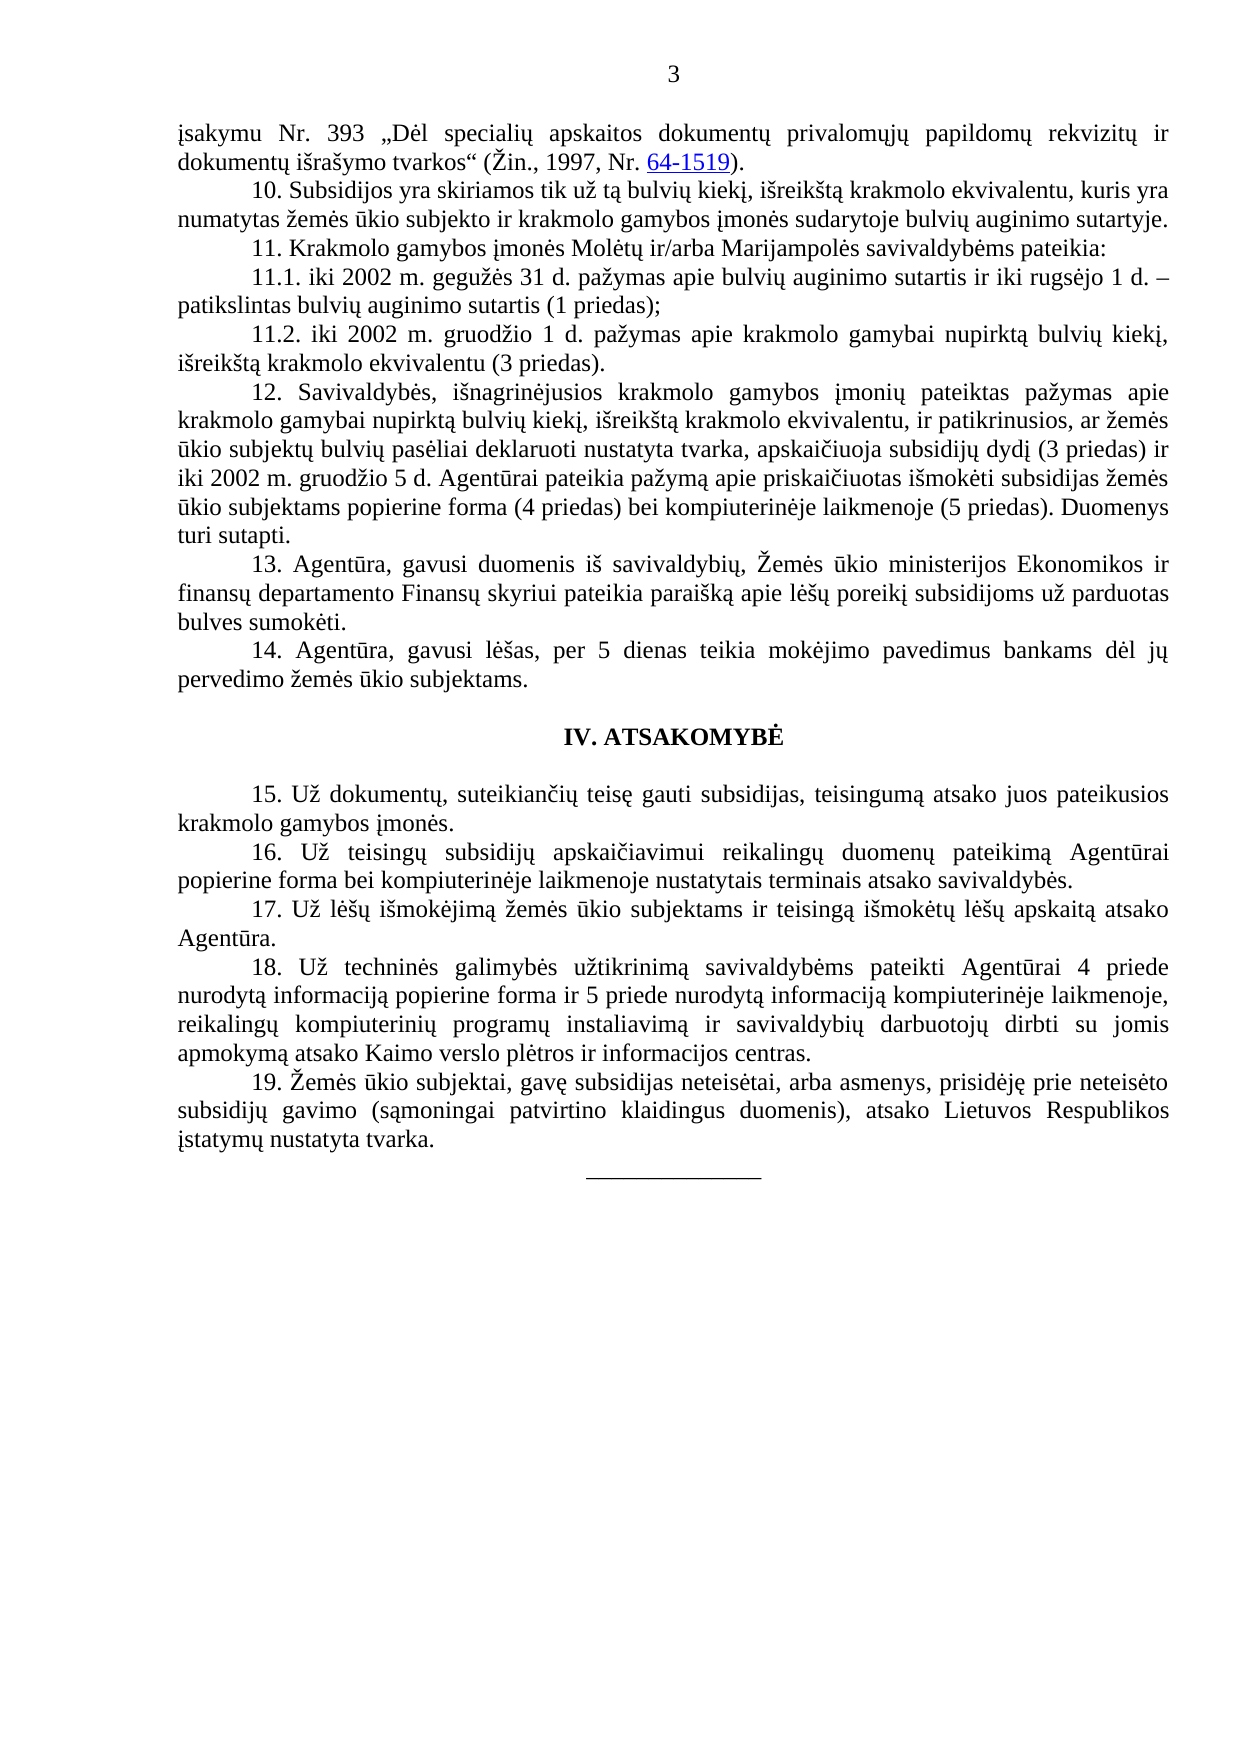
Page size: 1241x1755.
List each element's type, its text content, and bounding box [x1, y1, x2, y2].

text 15. Už dokumentų, suteikiančių teisę gauti subsidijas, teisingumą atsako juos pateikusios krakmolo gamybos įmonės. [177, 779, 1170, 837]
text įsakymu Nr. 393 „Dėl specialių apskaitos dokumentų privalomųjų papildomų rekvizitų ir dokumentų išrašymo tvarkos“ (Žin., 1997, Nr. 64-1519). [177, 118, 1170, 176]
text 11.1. iki 2002 m. gegužės 31 d. pažymas apie bulvių auginimo sutartis ir iki rugsėjo 1 d. – patikslintas bulvių auginimo sutartis (1 priedas); [177, 262, 1170, 319]
text 12. Savivaldybės, išnagrinėjusios krakmolo gamybos įmonių pateiktas pažymas apie krakmolo gamybai nupirktą bulvių kiekį, išreikštą krakmolo ekvivalentu, ir patikrinusios, ar žemės ūkio subjektų bulvių pasėliai deklaruoti nustatyta tvarka, apskaičiuoja subsidijų dydį (3 priedas) ir iki 2002 m. gruodžio 5 d. Agentūrai pateikia pažymą apie priskaičiuotas išmokėti subsidijas žemės ūkio subjektams popierine forma (4 priedas) bei kompiuterinėje laikmenoje (5 priedas). Duomenys turi sutapti. [177, 377, 1170, 549]
text 16. Už teisingų subsidijų apskaičiavimui reikalingų duomenų pateikimą Agentūrai popierine forma bei kompiuterinėje laikmenoje nustatytais terminais atsako savivaldybės. [177, 837, 1170, 894]
text 11. Krakmolo gamybos įmonės Molėtų ir/arba Marijampolės savivaldybėms pateikia: [177, 233, 1170, 262]
text 18. Už techninės galimybės užtikrinimą savivaldybėms pateikti Agentūrai 4 priede nurodytą informaciją popierine forma ir 5 priede nurodytą informaciją kompiuterinėje laikmenoje, reikalingų kompiuterinių programų instaliavimą ir savivaldybių darbuotojų dirbti su jomis apmokymą atsako Kaimo verslo plėtros ir informacijos centras. [177, 952, 1170, 1067]
text ______________ [177, 1153, 1170, 1182]
text 11.2. iki 2002 m. gruodžio 1 d. pažymas apie krakmolo gamybai nupirktą bulvių kiekį, išreikštą krakmolo ekvivalentu (3 priedas). [177, 319, 1170, 377]
text 17. Už lėšų išmokėjimą žemės ūkio subjektams ir teisingą išmokėtų lėšų apskaitą atsako Agentūra. [177, 894, 1170, 952]
text IV. ATSAKOMYBĖ [177, 722, 1170, 751]
text 13. Agentūra, gavusi duomenis iš savivaldybių, Žemės ūkio ministerijos Ekonomikos ir finansų departamento Finansų skyriui pateikia paraišką apie lėšų poreikį subsidijoms už parduotas bulves sumokėti. [177, 549, 1170, 636]
text 19. Žemės ūkio subjektai, gavę subsidijas neteisėtai, arba asmenys, prisidėję prie neteisėto subsidijų gavimo (sąmoningai patvirtino klaidingus duomenis), atsako Lietuvos Respublikos įstatymų nustatyta tvarka. [177, 1067, 1170, 1153]
text 10. Subsidijos yra skiriamos tik už tą bulvių kiekį, išreikštą krakmolo ekvivalentu, kuris yra numatytas žemės ūkio subjekto ir krakmolo gamybos įmonės sudarytoje bulvių auginimo sutartyje. [177, 176, 1170, 233]
text 14. Agentūra, gavusi lėšas, per 5 dienas teikia mokėjimo pavedimus bankams dėl jų pervedimo žemės ūkio subjektams. [177, 636, 1170, 693]
